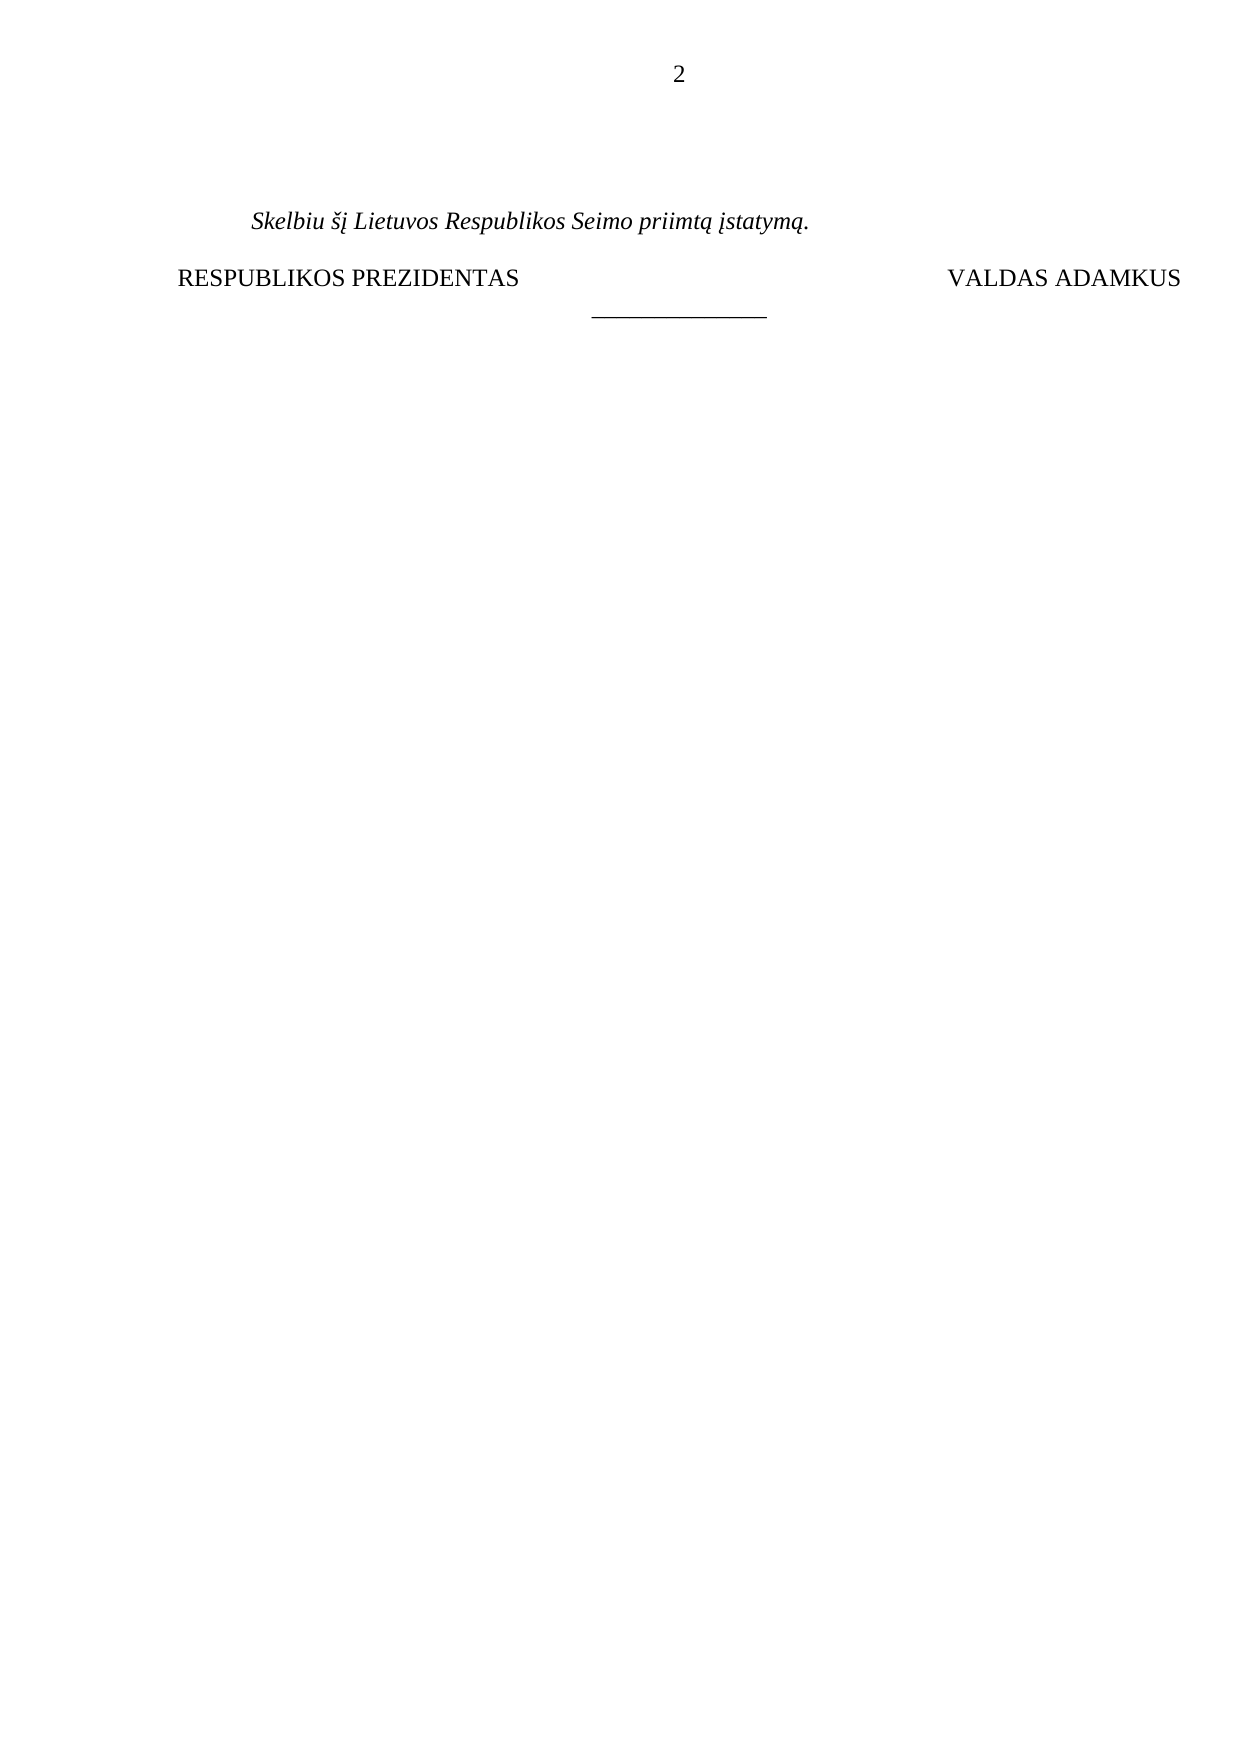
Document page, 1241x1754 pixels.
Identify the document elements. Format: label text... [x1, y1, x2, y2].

text ______________ [177, 292, 1181, 321]
text RESPUBLIKOS PREZIDENTAS VALDAS ADAMKUS [177, 263, 1181, 292]
text Skelbiu šį Lietuvos Respublikos Seimo priimtą įstatymą. [177, 206, 1181, 235]
